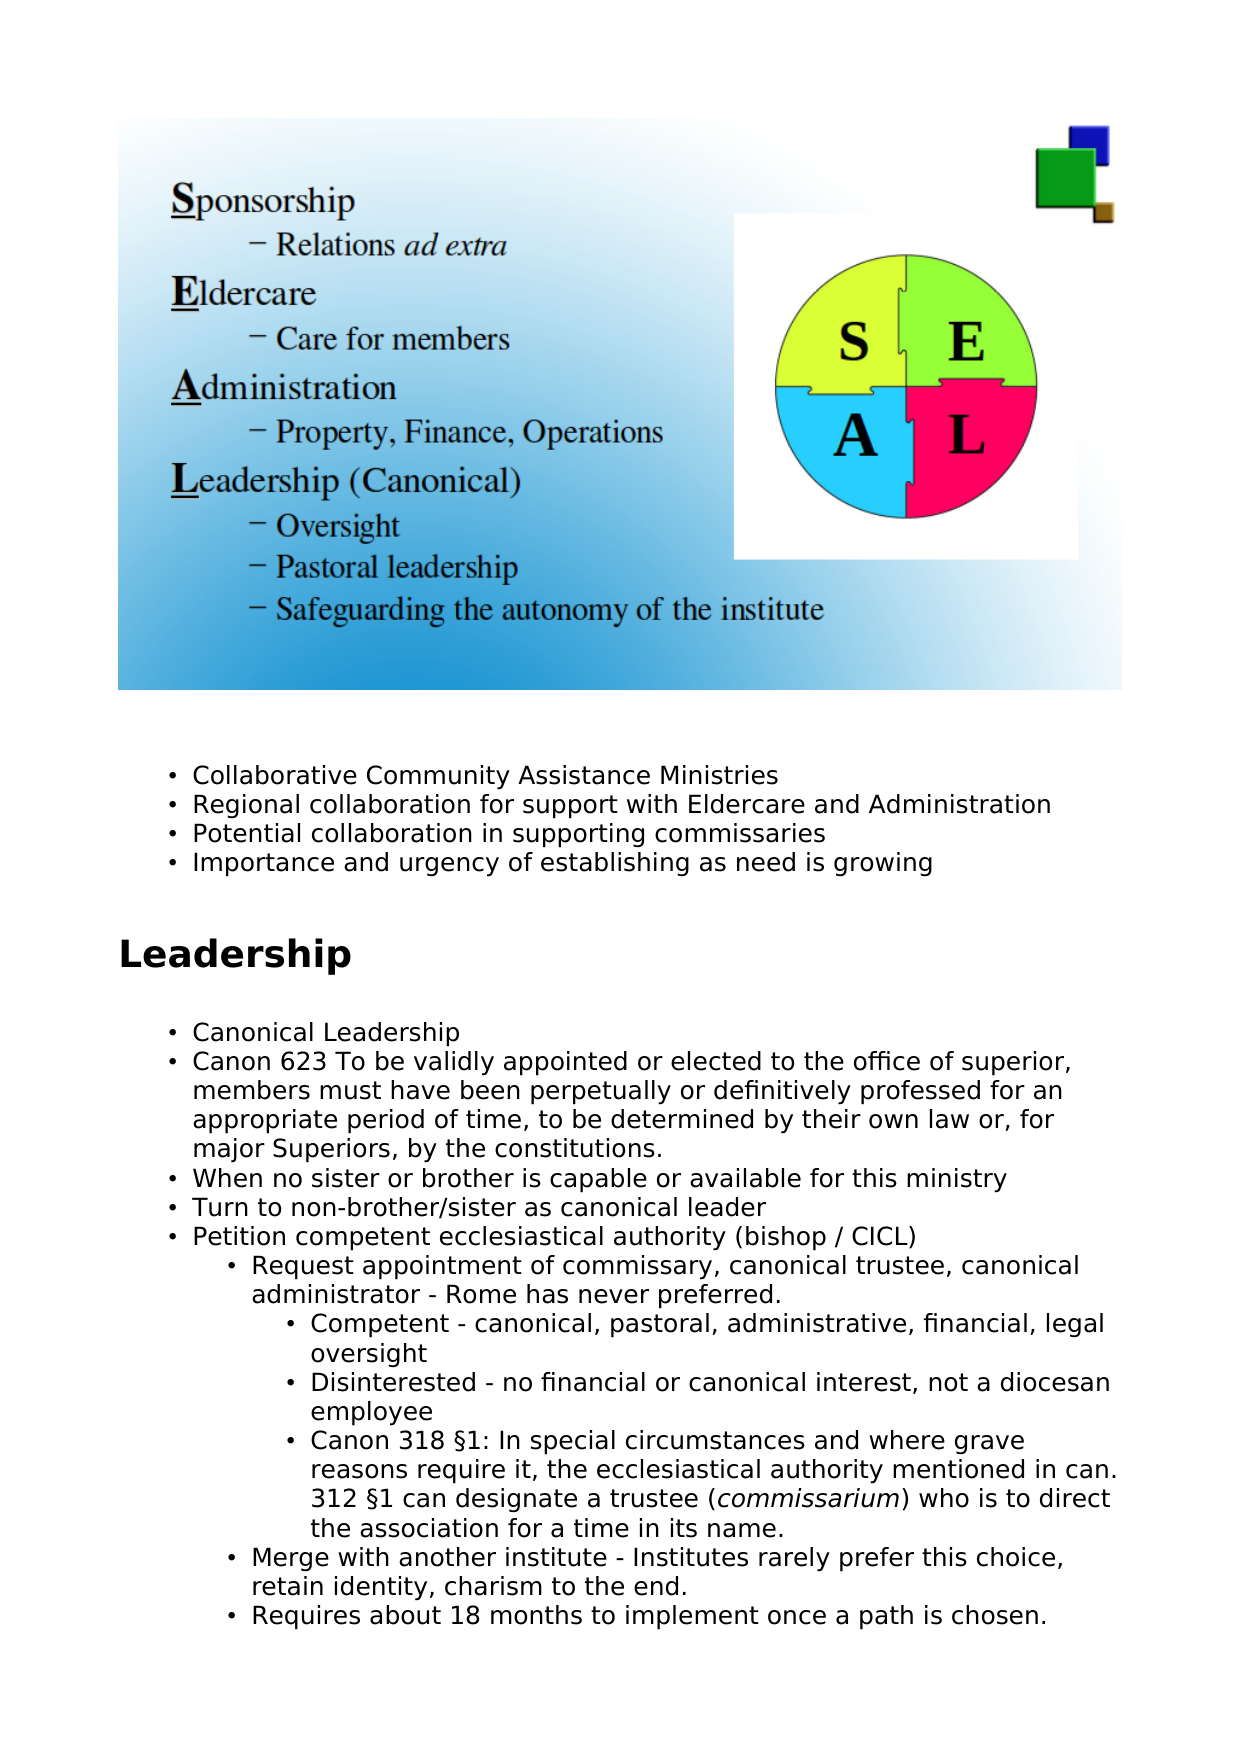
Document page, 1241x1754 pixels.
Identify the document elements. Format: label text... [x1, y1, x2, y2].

list Canon 318 §1: In special circumstances and where grave reasons require it, the ecclesiastical authority mentioned in can. 312 §1 can designate a trustee (commissarium) who is to direct the association for a time in its name. [295, 1426, 1122, 1543]
list Canonical Leadership [177, 1018, 1122, 1047]
picture [118, 118, 1123, 690]
list Petition competent ecclesiastical authority (bishop / CICL) [177, 1222, 1122, 1251]
list Canon 623 To be validly appointed or elected to the office of superior, members must have been perpetually or definitively professed for an appropriate period of time, to be determined by their own law or, for major Superiors, by the constitutions. [177, 1047, 1122, 1164]
list Requires about 18 months to implement once a path is chosen. [236, 1601, 1122, 1630]
list Turn to non-brother/sister as canonical leader [177, 1193, 1122, 1222]
list Potential collaboration in supporting commissaries [177, 819, 1122, 849]
list Competent - canonical, pastoral, administrative, financial, legal oversight [295, 1309, 1122, 1368]
list Disinterested - no financial or canonical interest, not a diocesan employee [295, 1368, 1122, 1426]
list Regional collaboration for support with Eldercare and Administration [177, 790, 1122, 819]
list When no sister or brother is capable or available for this ministry [177, 1164, 1122, 1193]
list Collaborative Community Assistance Ministries [177, 761, 1122, 790]
list Request appointment of commissary, canonical trustee, canonical administrator - Rome has never preferred. [236, 1251, 1122, 1309]
list Merge with another institute - Institutes rarely prefer this choice, retain identity, charism to the end. [236, 1543, 1122, 1601]
list Importance and urgency of establishing as need is growing [177, 849, 1122, 878]
subtitle Leadership [118, 932, 1122, 976]
